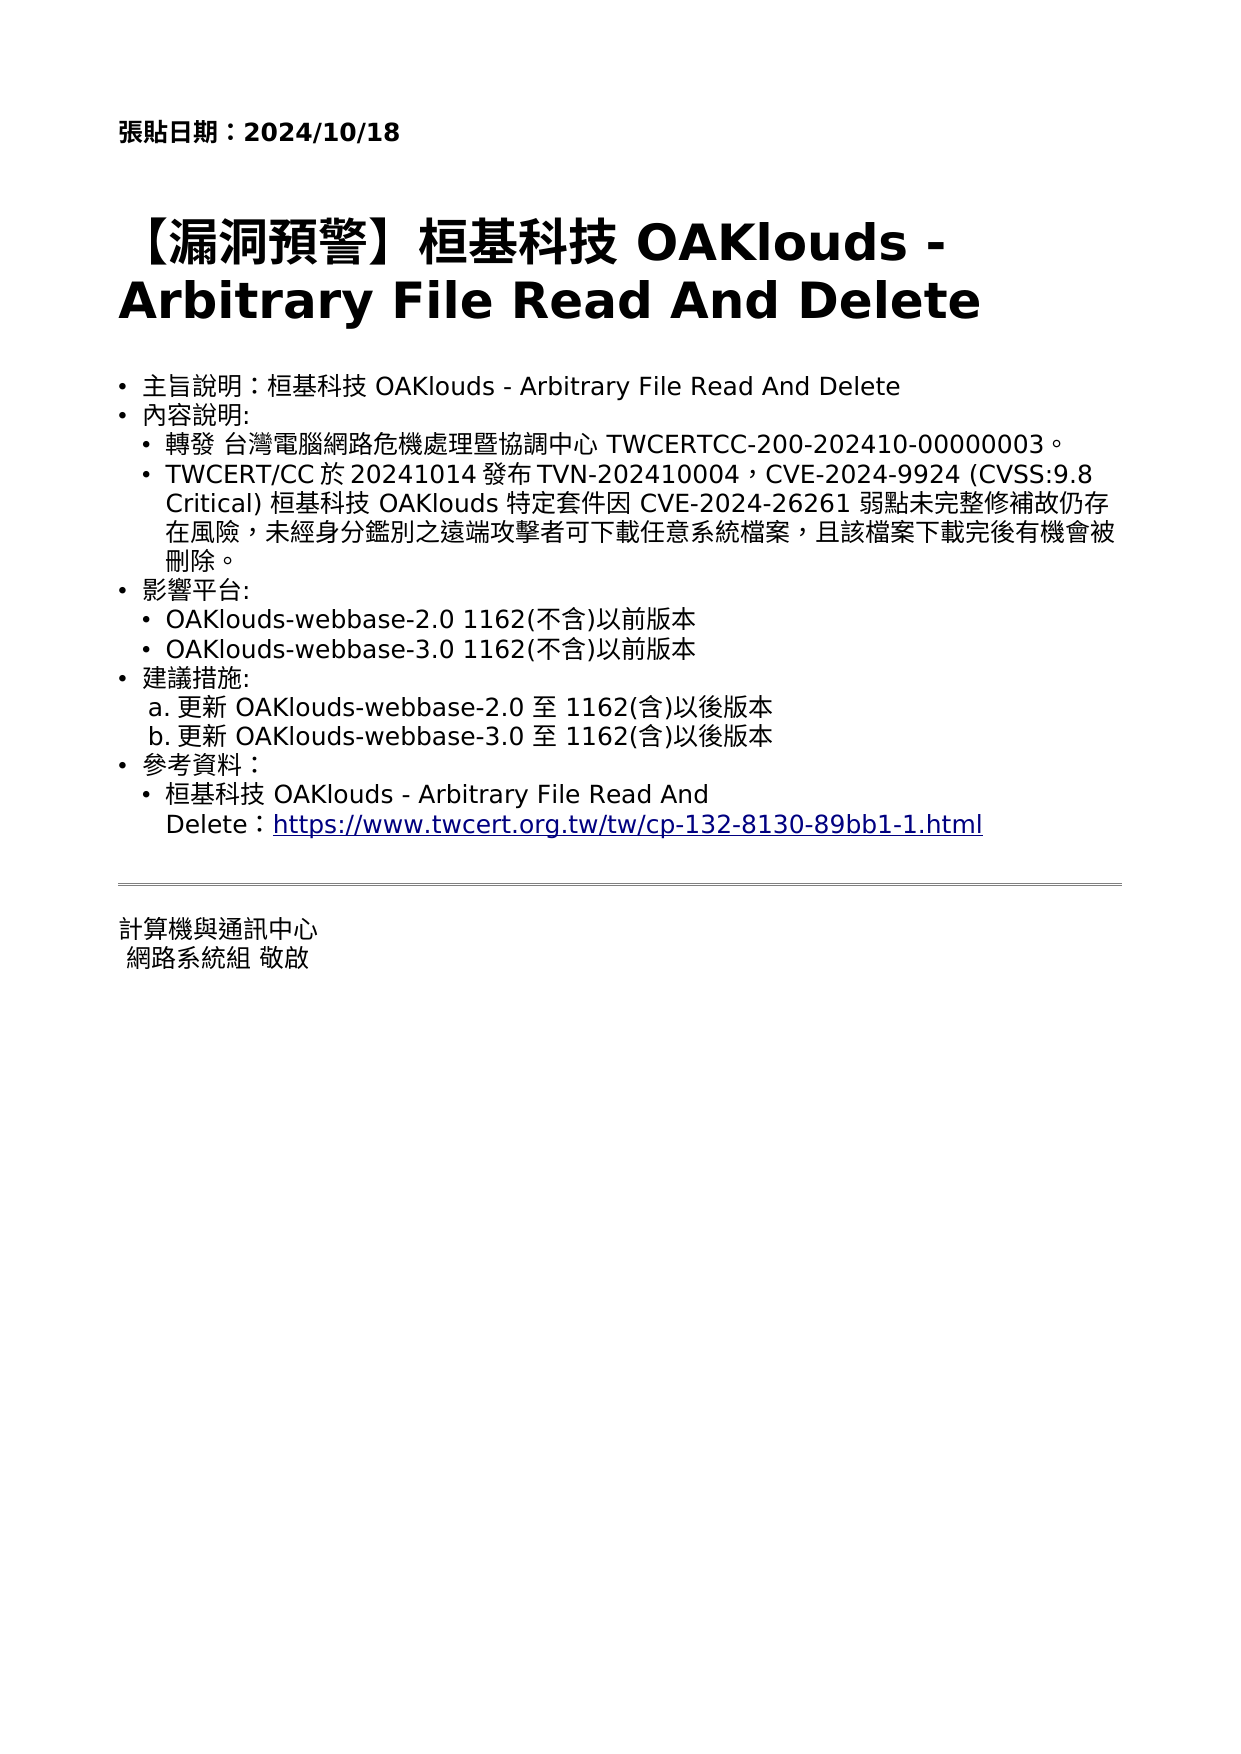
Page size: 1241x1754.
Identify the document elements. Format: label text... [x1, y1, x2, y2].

text 計算機與通訊中心 網路系統組 敬啟 [118, 915, 1122, 973]
list 主旨說明：桓基科技 OAKlouds - Arbitrary File Read And Delete [118, 372, 1122, 402]
list 內容說明: [118, 402, 1122, 431]
list TWCERT/CC於20241014發布TVN-202410004，CVE-2024-9924 (CVSS:9.8 Critical) 桓基科技 OAKlouds 特定套件因 CVE-2024-26261 弱點未完整修補故仍存在風險，未經身分鑑別之遠端攻擊者可下載任意系統檔案，且該檔案下載完後有機會被刪除。 [142, 460, 1122, 577]
list 更新 OAKlouds-webbase-2.0 至 1162(含)以後版本 [148, 693, 1122, 722]
text 張貼日期：2024/10/18 [118, 118, 1122, 176]
list 建議措施: [118, 664, 1122, 693]
list 影響平台: [118, 577, 1122, 606]
subtitle 【漏洞預警】桓基科技 OAKlouds - Arbitrary File Read And Delete [118, 214, 1122, 330]
list OAKlouds-webbase-2.0 1162(不含)以前版本 [142, 606, 1122, 635]
list 轉發 台灣電腦網路危機處理暨協調中心 TWCERTCC-200-202410-00000003。 [142, 431, 1122, 460]
list 更新 OAKlouds-webbase-3.0 至 1162(含)以後版本 [148, 722, 1122, 752]
list 參考資料： [118, 752, 1122, 781]
list 桓基科技 OAKlouds - Arbitrary File Read And Delete：https://www.twcert.org.tw/tw/cp-132-8130-89bb1-1.html [142, 781, 1122, 839]
list OAKlouds-webbase-3.0 1162(不含)以前版本 [142, 635, 1122, 664]
